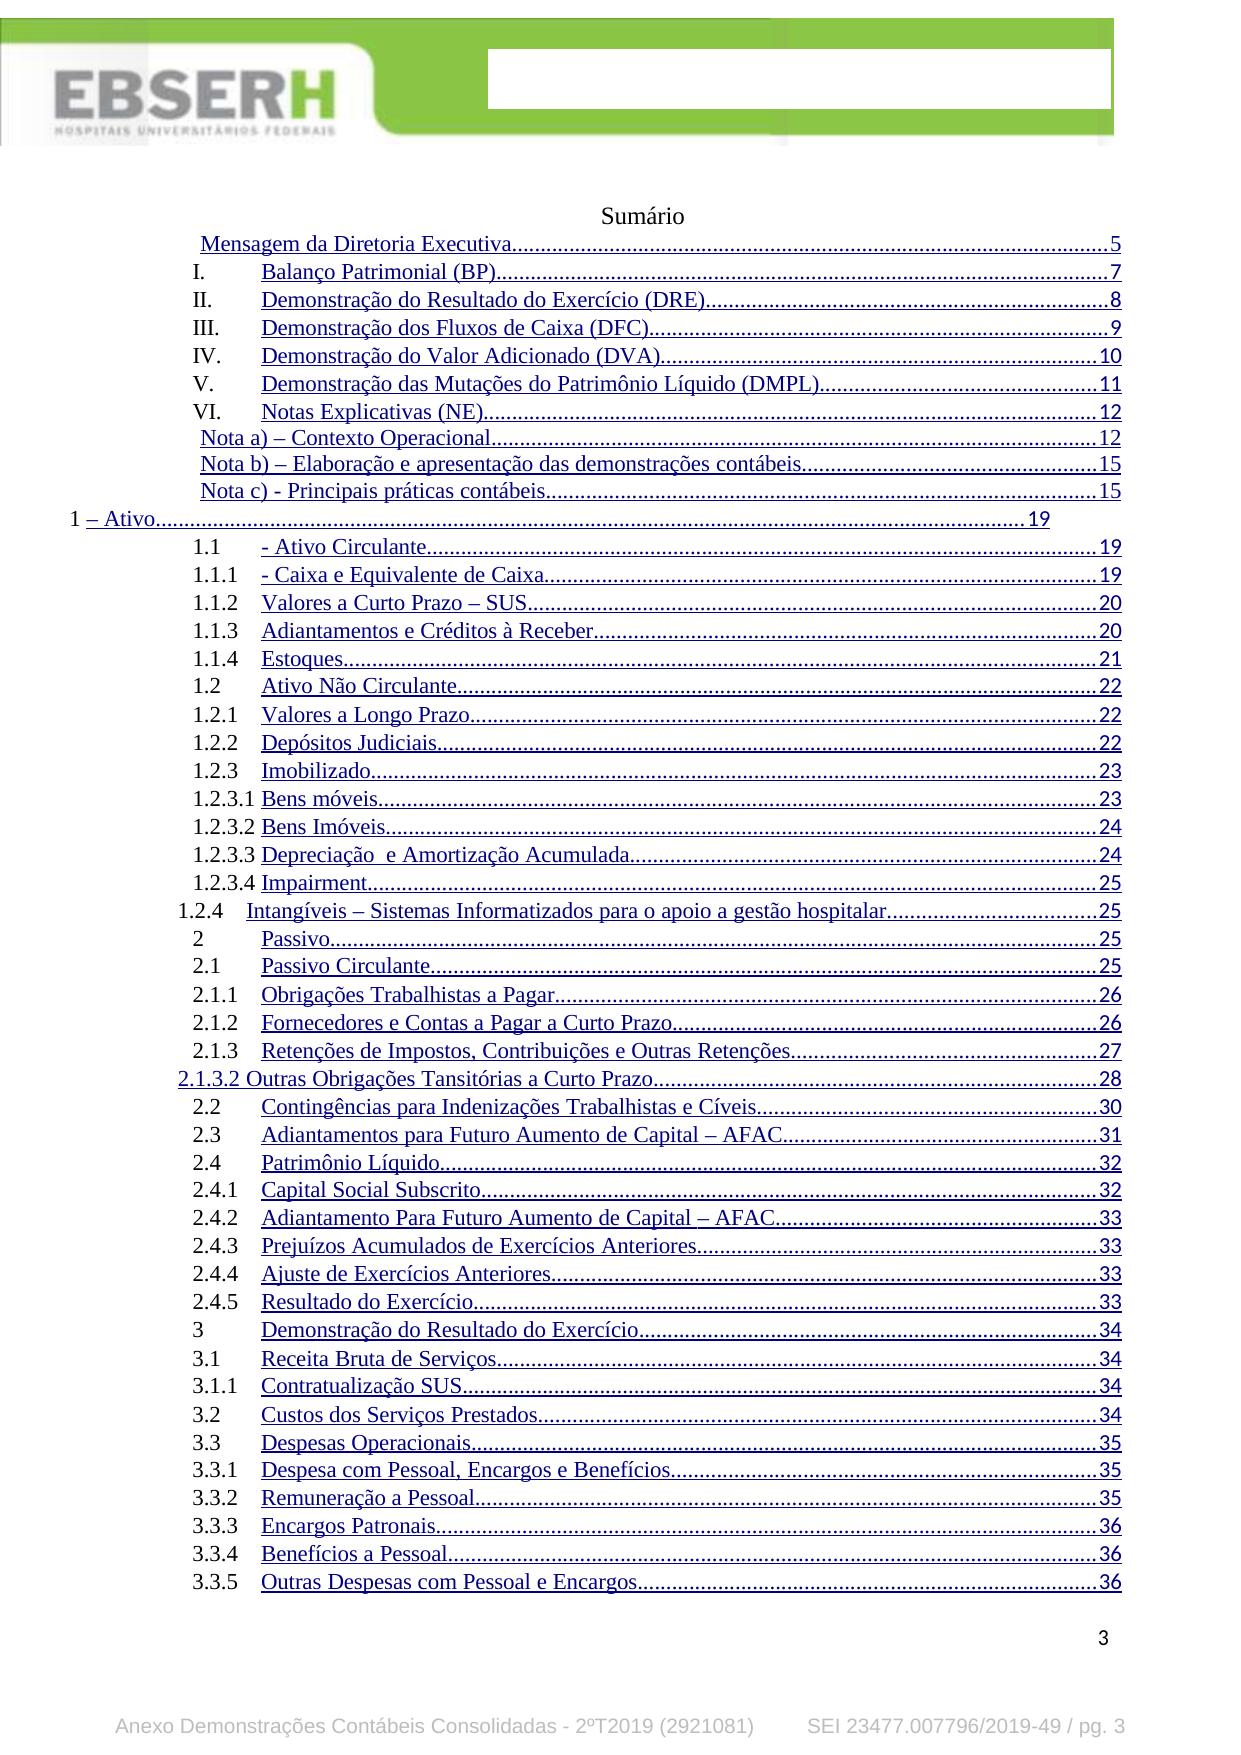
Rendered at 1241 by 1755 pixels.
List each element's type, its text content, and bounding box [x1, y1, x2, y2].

list Patrimônio Líquido 32 [177, 1148, 1136, 1176]
list Depósitos Judiciais 22 [177, 728, 1136, 756]
list Notas Explicativas (NE) 12 [177, 397, 1136, 425]
list Impairment 25 [177, 868, 1136, 896]
list Demonstração das Mutações do Patrimônio Líquido (DMPL) 11 [177, 369, 1136, 397]
text 3 [0, 1623, 1108, 1651]
text Sumário [149, 201, 1136, 230]
list Adiantamento Para Futuro Aumento de Capital – AFAC 33 [177, 1203, 1136, 1231]
text Nota b) – Elaboração e apresentação das demonstrações contábeis 15 [200, 451, 1136, 477]
list Balanço Patrimonial (BP) 7 [177, 257, 1136, 285]
list Valores a Longo Prazo 22 [177, 700, 1136, 728]
list Custos dos Serviços Prestados 34 [177, 1400, 1136, 1428]
list Bens Imóveis 24 [177, 812, 1136, 840]
list Intangíveis – Sistemas Informatizados para o apoio a gestão hospitalar 25 [177, 896, 1136, 924]
list Adiantamentos e Créditos à Receber 20 [177, 616, 1136, 644]
text 2.1.3.2 Outras Obrigações Tansitórias a Curto Prazo 28 [163, 1064, 1136, 1092]
list Bens móveis 23 [177, 784, 1136, 812]
list Demonstração do Resultado do Exercício 34 [177, 1316, 1136, 1344]
list Despesas Operacionais 35 [177, 1428, 1136, 1456]
list Capital Social Subscrito 32 [177, 1176, 1136, 1203]
list Outras Despesas com Pessoal e Encargos 36 [177, 1567, 1136, 1595]
list Passivo Circulante 25 [177, 952, 1136, 980]
list Valores a Curto Prazo – SUS 20 [177, 588, 1136, 616]
list Demonstração do Valor Adicionado (DVA) 10 [177, 341, 1136, 369]
list - Caixa e Equivalente de Caixa 19 [177, 560, 1136, 588]
list Ativo Não Circulante 22 [177, 672, 1136, 700]
list Adiantamentos para Futuro Aumento de Capital – AFAC 31 [177, 1120, 1136, 1148]
list Imobilizado 23 [177, 756, 1136, 784]
list Obrigações Trabalhistas a Pagar 26 [177, 980, 1136, 1008]
list - Ativo Circulante 19 [177, 532, 1136, 560]
list Passivo 25 [177, 924, 1136, 952]
text Nota c) - Principais práticas contábeis 15 [200, 477, 1136, 504]
list – Ativo 19 [0, 504, 1136, 532]
list Fornecedores e Contas a Pagar a Curto Prazo 26 [177, 1008, 1136, 1036]
text Nota a) – Contexto Operacional 12 [200, 425, 1136, 451]
list Resultado do Exercício 33 [177, 1287, 1136, 1316]
list Despesa com Pessoal, Encargos e Benefícios 35 [177, 1456, 1136, 1483]
list Benefícios a Pessoal 36 [177, 1539, 1136, 1567]
list Retenções de Impostos, Contribuições e Outras Retenções 27 [177, 1036, 1136, 1064]
list Contingências para Indenizações Trabalhistas e Cíveis 30 [177, 1092, 1136, 1120]
text Mensagem da Diretoria Executiva 5 [200, 230, 1136, 257]
list Ajuste de Exercícios Anteriores 33 [177, 1259, 1136, 1287]
list Remuneração a Pessoal 35 [177, 1483, 1136, 1511]
list Prejuízos Acumulados de Exercícios Anteriores 33 [177, 1231, 1136, 1259]
list Demonstração do Resultado do Exercício (DRE) 8 [177, 285, 1136, 313]
list Receita Bruta de Serviços 34 [177, 1344, 1136, 1372]
list Estoques 21 [177, 644, 1136, 672]
list Demonstração dos Fluxos de Caixa (DFC) 9 [177, 313, 1136, 341]
list Encargos Patronais 36 [177, 1511, 1136, 1539]
list Contratualização SUS 34 [177, 1372, 1136, 1400]
list Depreciação e Amortização Acumulada 24 [177, 840, 1136, 868]
